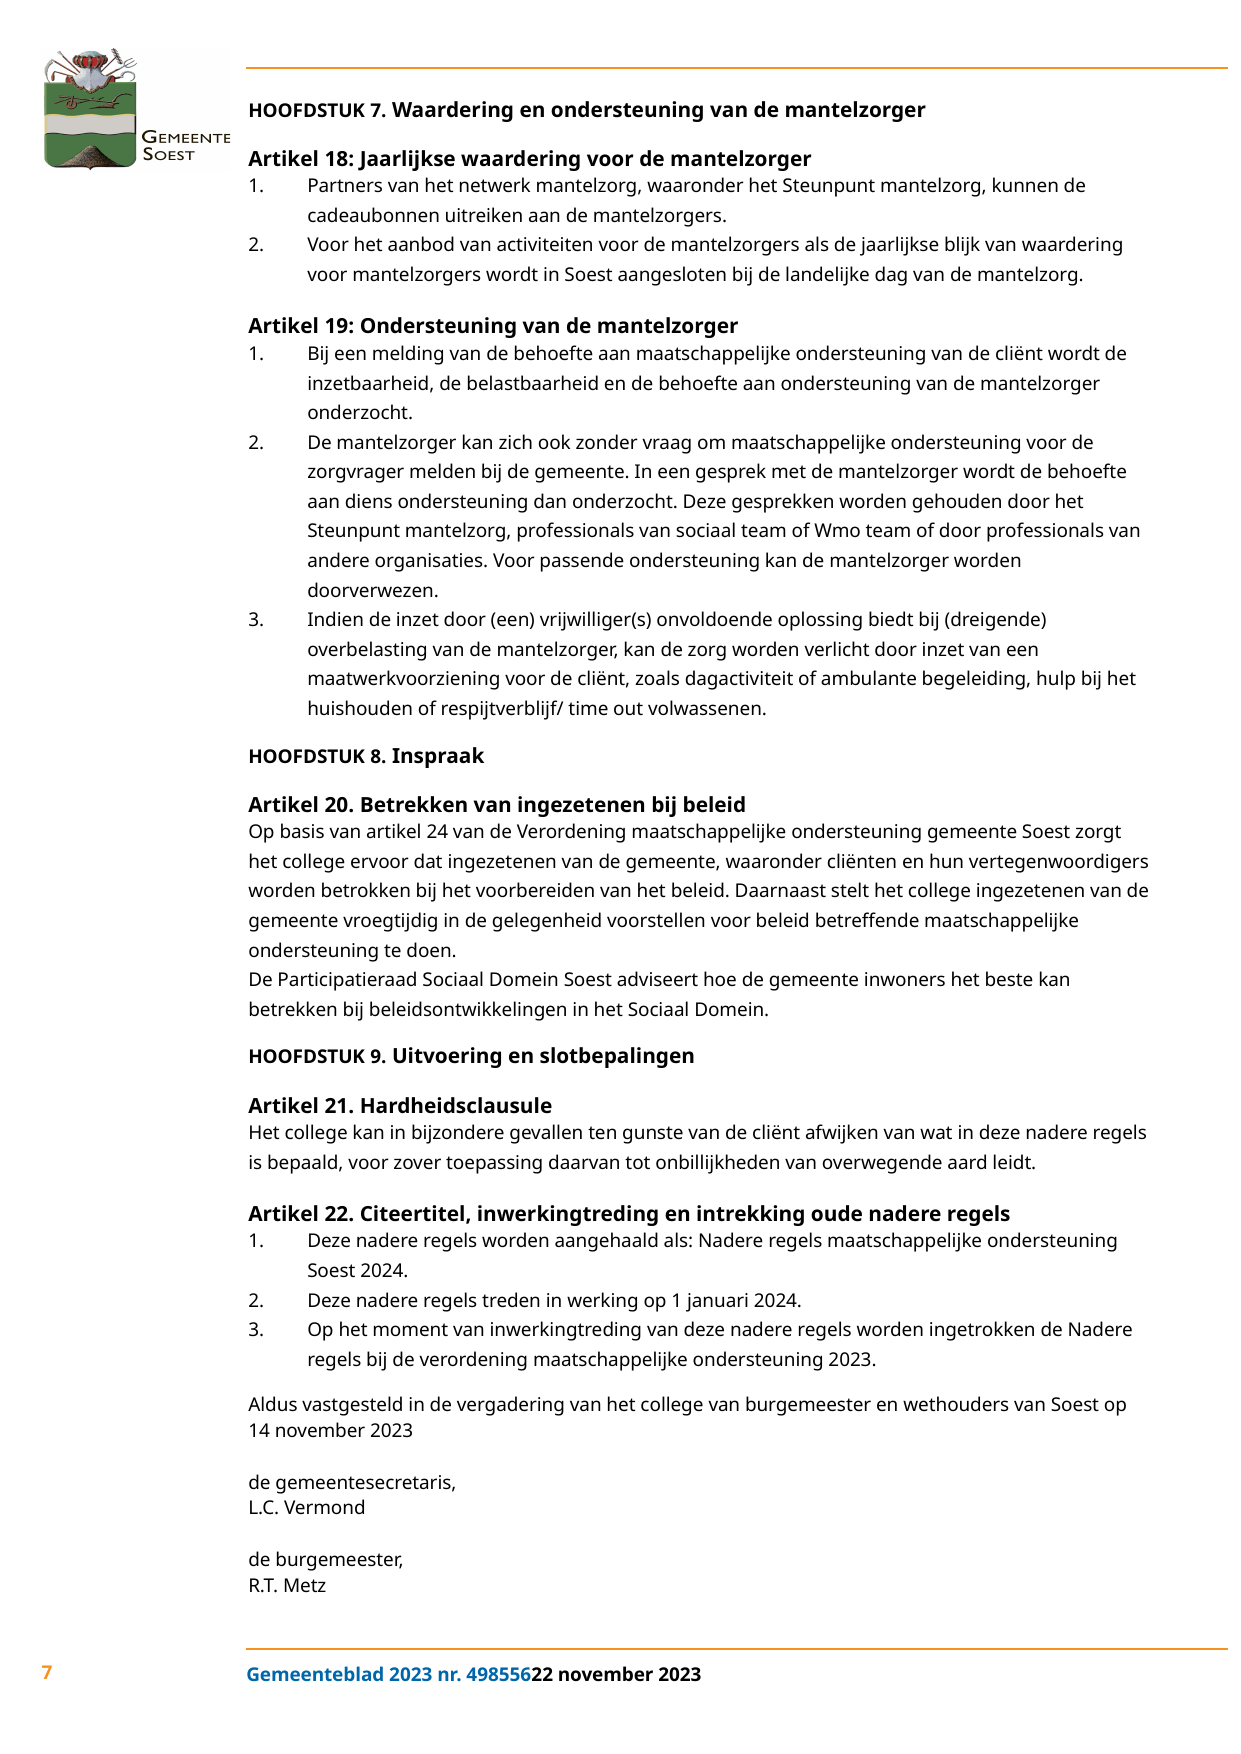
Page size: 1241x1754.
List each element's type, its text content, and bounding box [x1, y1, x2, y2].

text Artikel 20. Betrekken van ingezetenen bij beleid [248, 790, 1152, 818]
list Partners van het netwerk mantelzorg, waaronder het Steunpunt mantelzorg, kunnen de cadeaubonnen uitreiken aan de mantelzorgers. [248, 172, 1152, 228]
text De Participatieraad Sociaal Domein Soest adviseert hoe de gemeente inwoners het beste kan betrekken bij beleidsontwikkelingen in het Sociaal Domein. [248, 966, 1152, 1022]
text L.C. Vermond [248, 1494, 1152, 1520]
text de gemeentesecretaris, [248, 1469, 1152, 1494]
text Het college kan in bijzondere gevallen ten gunste van de cliënt afwijken van wat in deze nadere regels is bepaald, voor zover toepassing daarvan tot onbillijkheden van overwegende aard leidt. [248, 1119, 1152, 1174]
text Artikel 19: Ondersteuning van de mantelzorger [248, 312, 1152, 340]
text HOOFDSTUK 8. Inspraak [248, 741, 1152, 769]
text R.T. Metz [248, 1572, 1152, 1597]
list Deze nadere regels worden aangehaald als: Nadere regels maatschappelijke ondersteuning Soest 2024. [248, 1228, 1152, 1283]
text HOOFDSTUK 9. Uitvoering en slotbepalingen [248, 1042, 1152, 1070]
text Artikel 18: Jaarlijkse waardering voor de mantelzorger [248, 144, 1152, 172]
picture [41, 47, 231, 172]
list Bij een melding van de behoefte aan maatschappelijke ondersteuning van de cliënt wordt de inzetbaarheid, de belastbaarheid en de behoefte aan ondersteuning van de mantelzorger onderzocht. [248, 340, 1152, 425]
list Indien de inzet door (een) vrijwilliger(s) onvoldoende oplossing biedt bij (dreigende) overbelasting van de mantelzorger, kan de zorg worden verlicht door inzet van een maatwerkvoorziening voor de cliënt, zoals dagactiviteit of ambulante begeleiding, hulp bij het huishouden of respijtverblijf/ time out volwassenen. [248, 606, 1152, 721]
text Op basis van artikel 24 van de Verordening maatschappelijke ondersteuning gemeente Soest zorgt het college ervoor dat ingezetenen van de gemeente, waaronder cliënten en hun vertegenwoordigers worden betrokken bij het voorbereiden van het beleid. Daarnaast stelt het college ingezetenen van de gemeente vroegtijdig in de gelegenheid voorstellen voor beleid betreffende maatschappelijke ondersteuning te doen. [248, 818, 1152, 962]
text Artikel 22. Citeertitel, inwerkingtreding en intrekking oude nadere regels [248, 1199, 1152, 1228]
list Voor het aanbod van activiteiten voor de mantelzorgers als de jaarlijkse blijk van waardering voor mantelzorgers wordt in Soest aangesloten bij de landelijke dag van de mantelzorg. [248, 232, 1152, 287]
text HOOFDSTUK 7. Waardering en ondersteuning van de mantelzorger [248, 95, 1152, 123]
text Aldus vastgesteld in de vergadering van het college van burgemeester en wethouders van Soest op 14 november 2023 [248, 1392, 1152, 1443]
list Op het moment van inwerkingtreding van deze nadere regels worden ingetrokken de Nadere regels bij de verordening maatschappelijke ondersteuning 2023. [248, 1316, 1152, 1372]
text Artikel 21. Hardheidsclausule [248, 1091, 1152, 1119]
text de burgemeester, [248, 1546, 1152, 1572]
list Deze nadere regels treden in werking op 1 januari 2024. [248, 1287, 1152, 1313]
list De mantelzorger kan zich ook zonder vraag om maatschappelijke ondersteuning voor de zorgvrager melden bij de gemeente. In een gesprek met de mantelzorger wordt de behoefte aan diens ondersteuning dan onderzocht. Deze gesprekken worden gehouden door het Steunpunt mantelzorg, professionals van sociaal team of Wmo team of door professionals van andere organisaties. Voor passende ondersteuning kan de mantelzorger worden doorverwezen. [248, 429, 1152, 602]
